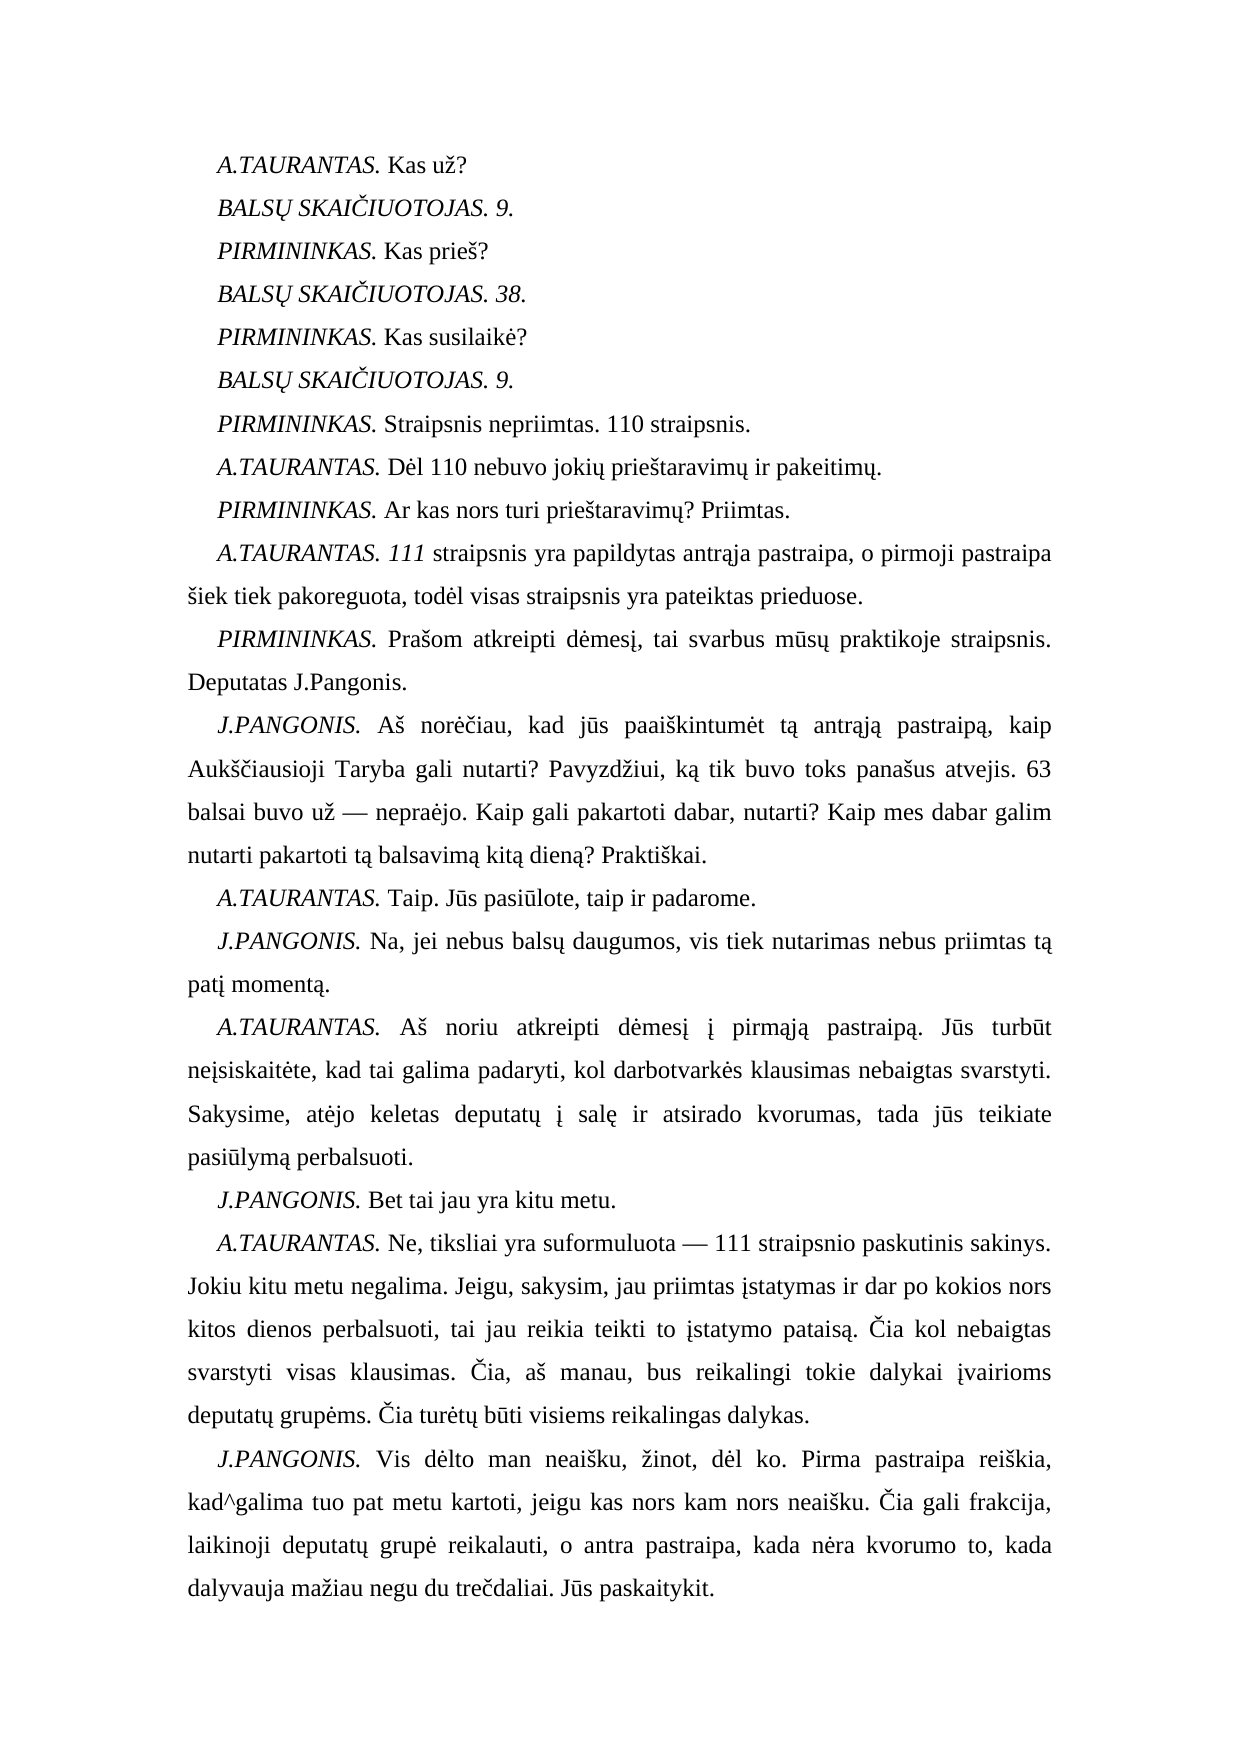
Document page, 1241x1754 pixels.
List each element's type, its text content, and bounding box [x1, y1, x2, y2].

text BALSŲ SKAIČIUOTOJAS. 38. [187, 279, 1053, 308]
text J.PANGONIS. Bet tai jau yra kitu metu. [187, 1185, 1053, 1214]
text A.TAURANTAS. Dėl 110 nebuvo jokių prieštaravimų ir pakeitimų. [187, 452, 1053, 481]
text A.TAURANTAS. Kas už? [187, 150, 1053, 179]
text PIRMININKAS. Prašom atkreipti dėmesį, tai svarbus mūsų praktikoje straipsnis. Deputatas J.Pangonis. [187, 624, 1053, 696]
text PIRMININKAS. Ar kas nors turi prieštaravimų? Priimtas. [187, 495, 1053, 524]
text BALSŲ SKAIČIUOTOJAS. 9. [187, 193, 1053, 222]
text BALSŲ SKAIČIUOTOJAS. 9. [187, 366, 1053, 394]
text PIRMININKAS. Kas prieš? [187, 236, 1053, 265]
text A.TAURANTAS. Aš noriu atkreipti dėmesį į pirmąją pastraipą. Jūs turbūt neįsiskaitėte, kad tai galima padaryti, kol darbotvarkės klausimas nebaigtas svarstyti. Sakysime, atėjo keletas deputatų į salę ir atsirado kvorumas, tada jūs teikiate pasiūlymą perbalsuoti. [187, 1012, 1053, 1171]
text J.PANGONIS. Vis dėlto man neaišku, žinot, dėl ko. Pirma pastraipa reiškia, kad^galima tuo pat metu kartoti, jeigu kas nors kam nors neaišku. Čia gali frakcija, laikinoji deputatų grupė reikalauti, o antra pastraipa, kada nėra kvorumo to, kada dalyvauja mažiau negu du trečdaliai. Jūs paskaitykit. [187, 1444, 1053, 1602]
text A.TAURANTAS. Ne, tiksliai yra suformuluota — 111 straipsnio paskutinis sakinys. Jokiu kitu metu negalima. Jeigu, sakysim, jau priimtas įstatymas ir dar po kokios nors kitos dienos perbalsuoti, tai jau reikia teikti to įstatymo pataisą. Čia kol nebaigtas svarstyti visas klausimas. Čia, aš manau, bus reikalingi tokie dalykai įvairioms deputatų grupėms. Čia turėtų būti visiems reikalingas dalykas. [187, 1228, 1053, 1429]
text J.PANGONIS. Aš norėčiau, kad jūs paaiškintumėt tą antrąją pastraipą, kaip Aukščiausioji Taryba gali nutarti? Pavyzdžiui, ką tik buvo toks panašus atvejis. 63 balsai buvo už — nepraėjo. Kaip gali pakartoti dabar, nutarti? Kaip mes dabar galim nutarti pakartoti tą balsavimą kitą dieną? Praktiškai. [187, 711, 1053, 869]
text PIRMININKAS. Straipsnis nepriimtas. 110 straipsnis. [187, 409, 1053, 437]
text J.PANGONIS. Na, jei nebus balsų daugumos, vis tiek nutarimas nebus priimtas tą patį momentą. [187, 926, 1053, 998]
text A.TAURANTAS. Taip. Jūs pasiūlote, taip ir padarome. [187, 883, 1053, 912]
text A.TAURANTAS. 111 straipsnis yra papildytas antrąja pastraipa, o pirmoji pastraipa šiek tiek pakoreguota, todėl visas straipsnis yra pateiktas prieduose. [187, 538, 1053, 610]
text PIRMININKAS. Kas susilaikė? [187, 322, 1053, 351]
